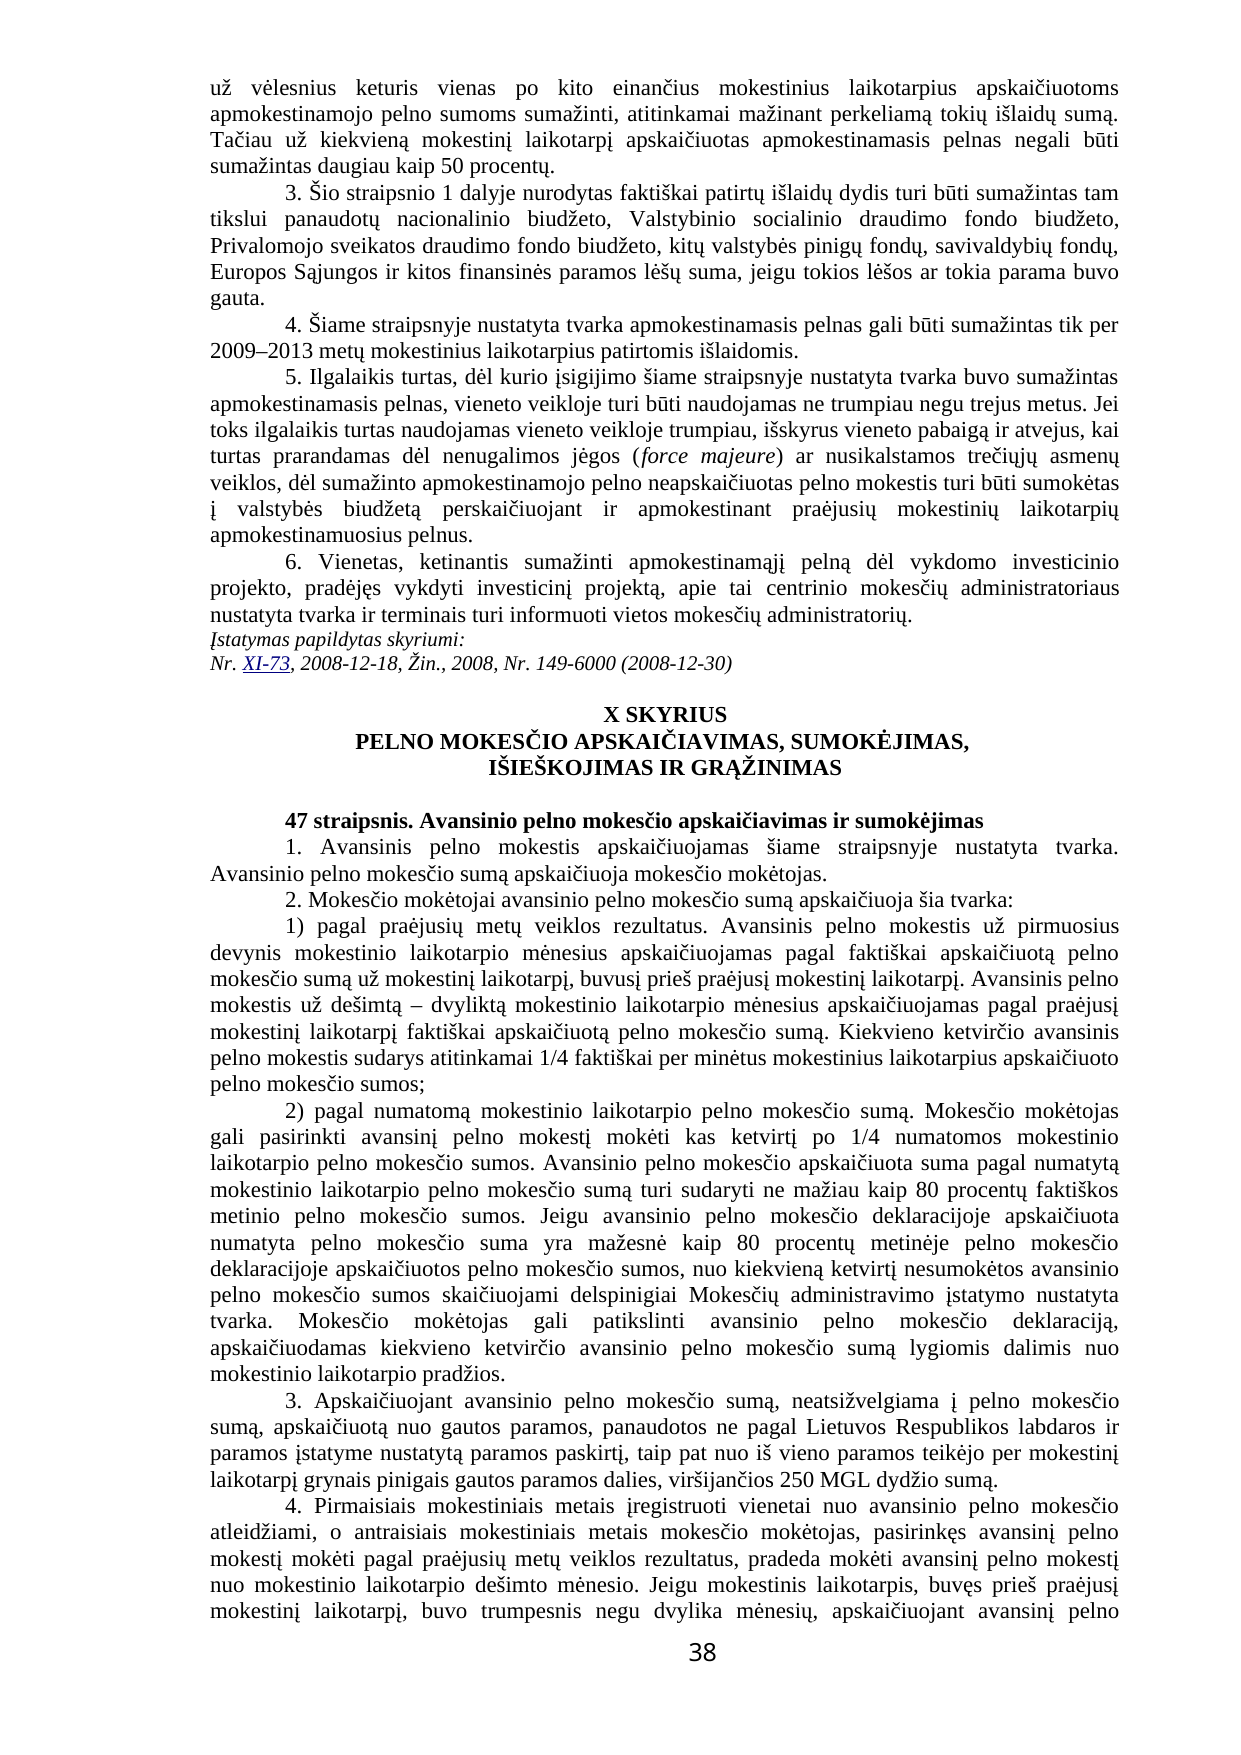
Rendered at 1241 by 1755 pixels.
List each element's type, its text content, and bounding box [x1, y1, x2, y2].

text 5. Ilgalaikis turtas, dėl kurio įsigijimo šiame straipsnyje nustatyta tvarka buvo sumažintas apmokestinamasis pelnas, vieneto veikloje turi būti naudojamas ne trumpiau negu trejus metus. Jei toks ilgalaikis turtas naudojamas vieneto veikloje trumpiau, išskyrus vieneto pabaigą ir atvejus, kai turtas prarandamas dėl nenugalimos jėgos (force majeure) ar nusikalstamos trečiųjų asmenų veiklos, dėl sumažinto apmokestinamojo pelno neapskaičiuotas pelno mokestis turi būti sumokėtas į valstybės biudžetą perskaičiuojant ir apmokestinant praėjusių mokestinių laikotarpių apmokestinamuosius pelnus. [210, 363, 1120, 548]
text 4. Šiame straipsnyje nustatyta tvarka apmokestinamasis pelnas gali būti sumažintas tik per 2009–2013 metų mokestinius laikotarpius patirtomis išlaidomis. [210, 311, 1120, 363]
text 4. Pirmaisiais mokestiniais metais įregistruoti vienetai nuo avansinio pelno mokesčio atleidžiami, o antraisiais mokestiniais metais mokesčio mokėtojas, pasirinkęs avansinį pelno mokestį mokėti pagal praėjusių metų veiklos rezultatus, pradeda mokėti avansinį pelno mokestį nuo mokestinio laikotarpio dešimto mėnesio. Jeigu mokestinis laikotarpis, buvęs prieš praėjusį mokestinį laikotarpį, buvo trumpesnis negu dvylika mėnesių, apskaičiuojant avansinį pelno [210, 1492, 1120, 1624]
text Įstatymas papildytas skyriumi: [210, 627, 1120, 651]
text IŠIEŠKOJIMAS IR GRĄŽINIMAS [210, 754, 1120, 781]
text X SKYRIUS [210, 701, 1120, 728]
text 3. Apskaičiuojant avansinio pelno mokesčio sumą, neatsižvelgiama į pelno mokesčio sumą, apskaičiuotą nuo gautos paramos, panaudotos ne pagal Lietuvos Respublikos labdaros ir paramos įstatyme nustatytą paramos paskirtį, taip pat nuo iš vieno paramos teikėjo per mokestinį laikotarpį grynais pinigais gautos paramos dalies, viršijančios 250 MGL dydžio sumą. [210, 1387, 1120, 1492]
text Nr. XI-73, 2008-12-18, Žin., 2008, Nr. 149-6000 (2008-12-30) [210, 651, 1120, 675]
text 1. Avansinis pelno mokestis apskaičiuojamas šiame straipsnyje nustatyta tvarka. Avansinio pelno mokesčio sumą apskaičiuoja mokesčio mokėtojas. [210, 833, 1120, 886]
text 3. Šio straipsnio 1 dalyje nurodytas faktiškai patirtų išlaidų dydis turi būti sumažintas tam tikslui panaudotų nacionalinio biudžeto, Valstybinio socialinio draudimo fondo biudžeto, Privalomojo sveikatos draudimo fondo biudžeto, kitų valstybės pinigų fondų, savivaldybių fondų, Europos Sąjungos ir kitos finansinės paramos lėšų suma, jeigu tokios lėšos ar tokia parama buvo gauta. [210, 179, 1120, 311]
text 2) pagal numatomą mokestinio laikotarpio pelno mokesčio sumą. Mokesčio mokėtojas gali pasirinkti avansinį pelno mokestį mokėti kas ketvirtį po 1/4 numatomos mokestinio laikotarpio pelno mokesčio sumos. Avansinio pelno mokesčio apskaičiuota suma pagal numatytą mokestinio laikotarpio pelno mokesčio sumą turi sudaryti ne mažiau kaip 80 procentų faktiškos metinio pelno mokesčio sumos. Jeigu avansinio pelno mokesčio deklaracijoje apskaičiuota numatyta pelno mokesčio suma yra mažesnė kaip 80 procentų metinėje pelno mokesčio deklaracijoje apskaičiuotos pelno mokesčio sumos, nuo kiekvieną ketvirtį nesumokėtos avansinio pelno mokesčio sumos skaičiuojami delspinigiai Mokesčių administravimo įstatymo nustatyta tvarka. Mokesčio mokėtojas gali patikslinti avansinio pelno mokesčio deklaraciją, apskaičiuodamas kiekvieno ketvirčio avansinio pelno mokesčio sumą lygiomis dalimis nuo mokestinio laikotarpio pradžios. [210, 1097, 1120, 1387]
text 2. Mokesčio mokėtojai avansinio pelno mokesčio sumą apskaičiuoja šia tvarka: [210, 886, 1120, 912]
text 1) pagal praėjusių metų veiklos rezultatus. Avansinis pelno mokestis už pirmuosius devynis mokestinio laikotarpio mėnesius apskaičiuojamas pagal faktiškai apskaičiuotą pelno mokesčio sumą už mokestinį laikotarpį, buvusį prieš praėjusį mokestinį laikotarpį. Avansinis pelno mokestis už dešimtą – dvyliktą mokestinio laikotarpio mėnesius apskaičiuojamas pagal praėjusį mokestinį laikotarpį faktiškai apskaičiuotą pelno mokesčio sumą. Kiekvieno ketvirčio avansinis pelno mokestis sudarys atitinkamai 1/4 faktiškai per minėtus mokestinius laikotarpius apskaičiuoto pelno mokesčio sumos; [210, 912, 1120, 1097]
text 47 straipsnis. Avansinio pelno mokesčio apskaičiavimas ir sumokėjimas [210, 807, 1120, 833]
text PELNO MOKESČIO APSKAIČIAVIMAS, SUMOKĖJIMAS, [210, 728, 1120, 754]
text 6. Vienetas, ketinantis sumažinti apmokestinamąjį pelną dėl vykdomo investicinio projekto, pradėjęs vykdyti investicinį projektą, apie tai centrinio mokesčių administratoriaus nustatyta tvarka ir terminais turi informuoti vietos mokesčių administratorių. [210, 548, 1120, 627]
text už vėlesnius keturis vienas po kito einančius mokestinius laikotarpius apskaičiuotoms apmokestinamojo pelno sumoms sumažinti, atitinkamai mažinant perkeliamą tokių išlaidų sumą. Tačiau už kiekvieną mokestinį laikotarpį apskaičiuotas apmokestinamasis pelnas negali būti sumažintas daugiau kaip 50 procentų. [210, 73, 1120, 179]
